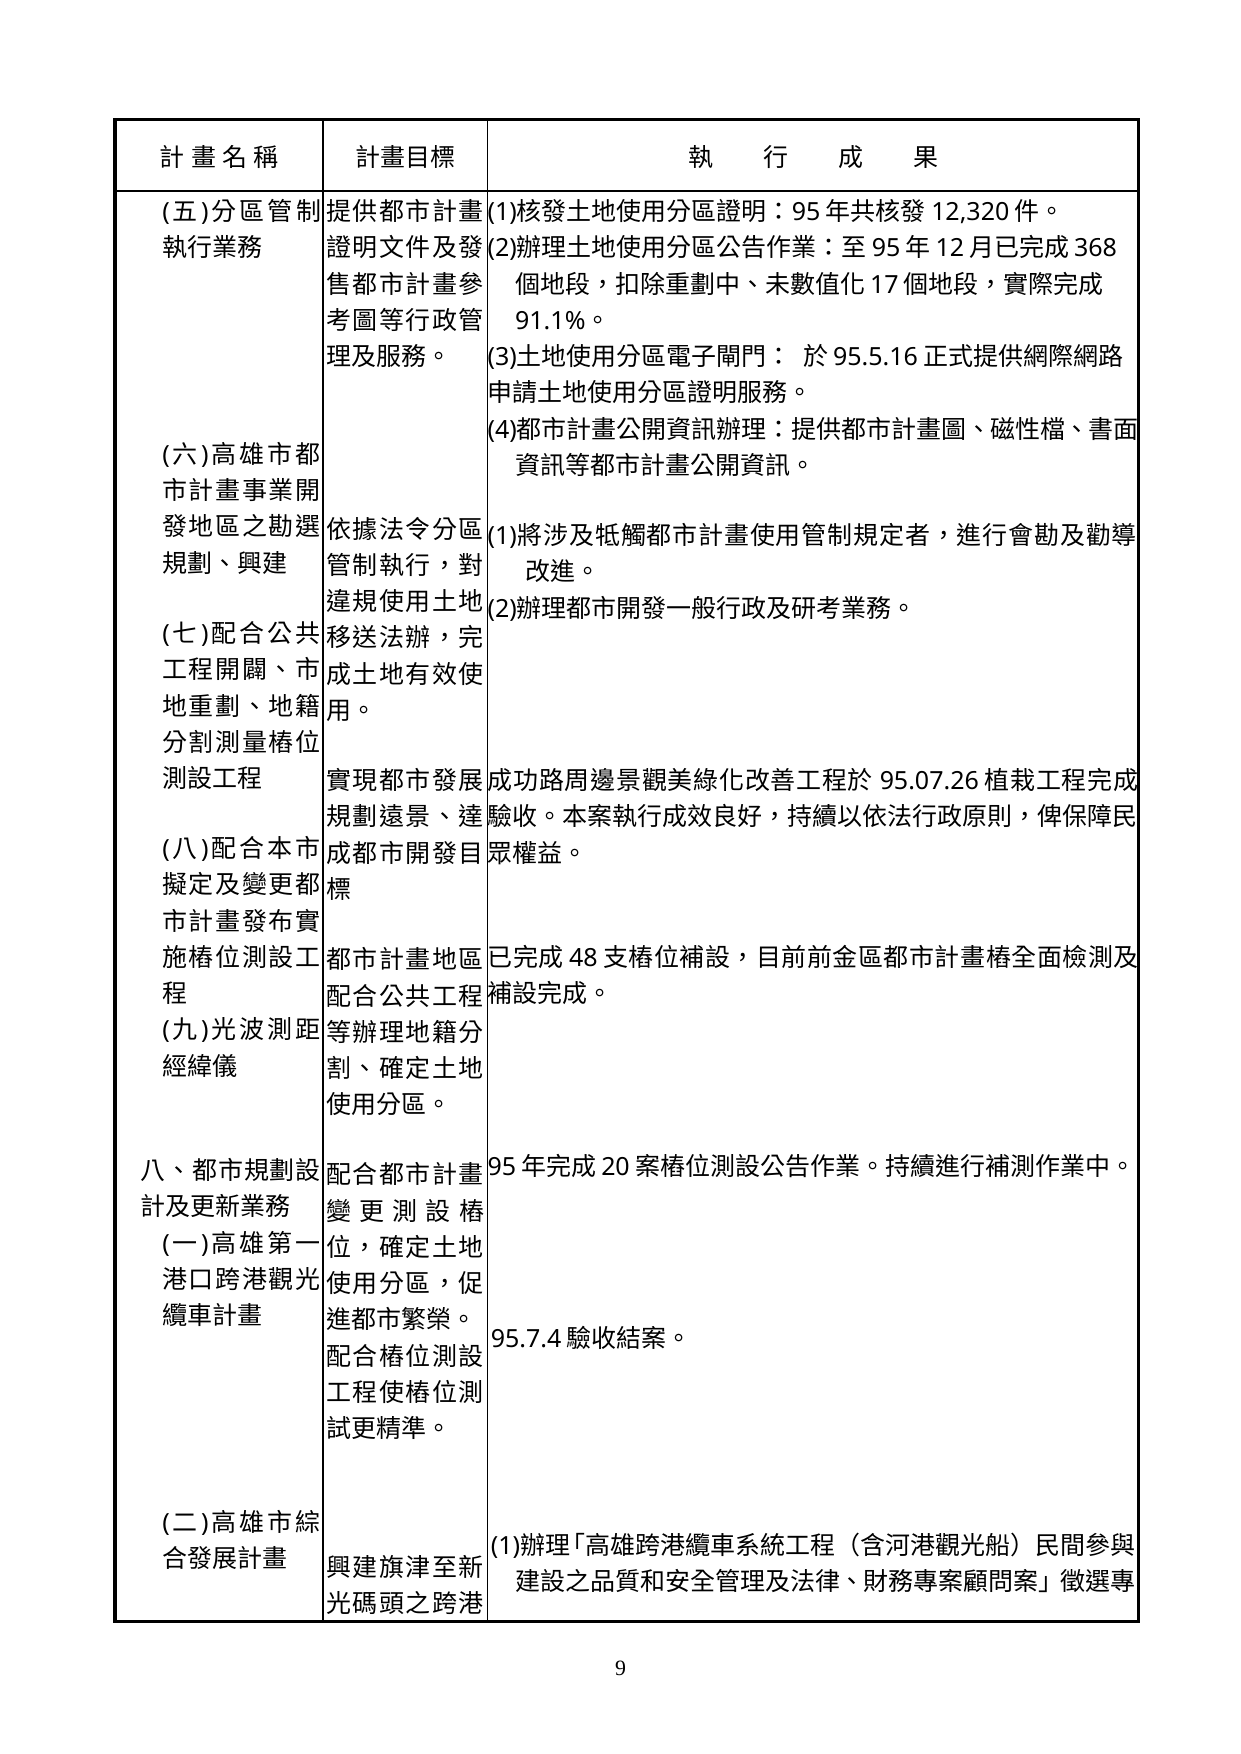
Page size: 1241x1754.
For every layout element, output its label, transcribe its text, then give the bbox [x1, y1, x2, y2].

table_header 執 行 成 果 [488, 121, 1137, 190]
table_cell 1.辦理區域及都會區發展研究。 2.研擬本市綜合發展計畫相關之都市發展策略。 3.配合修訂國土計畫法等法令。 4.辦理都市計畫公共設施多目標使用辦法相關業務。 5.辦理市長交辦案件可行性研究及先期規劃作業。 6.辦理市長交辦市政重大建設之興建營運推廣。 7.推廣都市發展成果。 1.發展都市計畫，增進都市發展品質。 2.順應發展需求及趨勢，調整都市發展結構及計畫。 3.建立健全都市規劃書、圖資訊。 1.健全並落實都市規劃法令，促進都市有秩序發展。 2.建立規劃法令反映、研修及解釋機制，提昇都市規劃及管理之品質。 1.擬定或修正地區性都市設計基準，提昇地區生活品質與改善都市景觀。 2. 辦理都市設計宣導及民眾參與，協調建設開發，繁榮本市經濟。 1.簡化都市設計審議機制，提昇審議效率。 2.辦理都市設計審議案件受理。 3.辦理土地使用開發許可案件受理。 1.都市更新調查規劃及協調、相關法令修訂及宣導。 2.都市更新事業計畫擬定及變更。 3.權利變換計畫擬定及變更。 4.召開都市更新審議委員會審議。 1.基金收支保管及運用。 2.研訂基金管理及投資方案。 1.辦理社區環境規劃、設計。 2.辦理社區發展機制協調及審議，強化民眾參與。 3.辦理社區規劃師、建築師輔導及協調。 1.都市公共空間環境改善及規劃設計。 2.建立民間參與公共建設、環境設計等協調機制。 3.辦理城鄉風貌改造計畫，改善社區環境，增進居住品質，塑造環境特色及景觀風貌。 1.擬定住宅政策及計畫，擘劃都市住宅發展願景。 2.建構高雄市住宅資訊系統，使市場資訊透明化、交易公平化。 3.規劃推動市有不動產證券化，活化公有資產。 1.辦理「旗津厝」推廣計畫之可行性分析與研究規劃，建構在地特有的居民文化。 2.辦理舊有中鋼職訓大樓更新。 1.國宅用地等之地籍調查、地上物處理及管理使用。 2.辦理國宅出售、出租相關事宜，協助中低收入戶解決居住問題，以安定生活。 協助社區辦理公共設施改善，提昇居住品質。 協助各國宅社區之管理維護作業，回歸公寓大廈管理條例由社區自主管理。 協助社區排除公共安全危害，保障市民生命及財產安全。 完成都市計畫規定必須為開發許可地區之開發許可業務之執行，促進地方有效利用，繁榮地方經濟。 1.執行都市計畫地區範圍內之新市區建設開發及都市更新地區之都市計畫專案、社區願景與都市更新再開發業務。 2.實現都市發展規劃願景，達成都市開發與都市更新目標，重建都市機能。 完成都市開發地區之拆遷安置，使開發地區工程順利並提高生活品質。 提供都市計畫證明文件及發售都市計畫參考圖等行政管理及服務。 依據法令分區管制執行，對違規使用土地移送法辦，完成土地有效使用。 實現都市發展規劃遠景、達成都市開發目標 都市計畫地區配合公共工程等辦理地籍分割、確定土地使用分區。 配合都市計畫變更測設樁位，確定土地使用分區，促進都市繁榮。 配合樁位測設工程使樁位測試更精準。 興建旗津至新光碼頭之跨港纜車系統，促進國際觀光旅遊之發展，迎接2009年世運會之到來。 綜合研析本市都市發展各項課題，作為都市開發策略之參考，以塑造本市為南部國際觀光門戶。 1.落實都市計畫法令。 2.改善居民生活品質，促進都市均衡發展。 引導內惟埤文化園區特定區合理發展與風貌型塑。 展現城市新風貌。 1.強化哨船頭休閒服務體系。 2.建立完善交通接駁設施。 3.塑造英式街區意象。 4.帶動周邊地區更新之發展 強化高雄港聯外道路之機能及安全性，提高市區道路服務品質。 1.重新定位舊有碼頭功能。 2.改善周邊景觀環境。 3.塑造港區地景意象。 4.達城市港合一目標。 [324, 192, 487, 1620]
table_header 計畫目標 [324, 121, 487, 190]
table_header 計 畫 名 稱 [117, 121, 322, 190]
table_cell (1)完成「南部國際觀光門戶系列─高雄第一港口跨港觀光纜車週邊場域改善計畫」報編，並奉行政院核示辦理。 (2)召開南南高高屏經濟發展產官學研論壇。 (3)召開「台88高雄港支線」等洲際貨櫃中心聯外運輸系統成果發表會。 (1)完成「高雄市綜合發展計畫」就提昇本市產業競爭力與經濟發展策略進行評估規劃。 (2)完成「高雄市都市發展願景規劃」，研擬本市11區未來發展願景。 (3)完成「旗津地區綜合發展計畫」。 配合內政部辦理「海岸法」制訂及「海岸地區」範圍之劃設。 審理台電公司「旗楠一次配電變電所新建工程都市計畫公共設施用地多目標使用」申請案。 (1)完成「高雄洲際海空雙港整合計畫-南星機場場址大地工程可行性評估案」。 (2)完成「評估規劃洲際貨櫃中心跨港高架銜接中山高速公路之可行性，及沿海路、台17線、沿海路高架銜接高雄潮洲快速道路之可行性案」規劃作業並續與高雄港務局、海軍等機關協調。 (3)辦理「旗津觀光旅館可行性評估、先期規劃暨招商前置作業專案顧問案」。 (4)完成「旗津地區旗后山至風車公園以北濱海陸域環境景觀改善基本規劃案」規劃作業。 (5)完成「捷運Ｒ17至Ｒ19站毗鄰國公有土地及其替代案策略規劃案」 (1)配合跨港纜車週邊場域改善及點亮港區政策，完成「旗后山週邊場域夜間照明工程」。 (2)辦理「高雄河港觀光轉運系統(含跨港纜車)設施興建營運BOT案」協商與公告作業。 (3)辦理「旗津地區整體發展推動小組」第15次至第23次會議資料彙整及方案管考作業。 (1)完成「水岸花香海洋博覽繪」漫畫書製作出版，行銷推廣高雄港週邊重要產業發展場域。 (2)辦理「洲際貨櫃中心周邊場域都市簡介影帶委製案」，以行銷推廣紅毛港及旗津場域。 (3)接待越南工商總會參訪團並簡報。 (4)接待國教輔導團人文及藝術領域，進行都市發展簡報及港區導覽。 (5)召開「陽光、魅力、旗津觀光大島」記者會，行銷推廣旗津行動計畫。 (1)都市計畫個案變更案件： 自95年1月至12月，完成公告實施案計有13件。 (2)主要計畫通盤檢討： 業已完成期末定案報告書，並提出主要計畫通盤檢討草案。 (3)細部計畫通盤檢討： 南高雄等7處細部計畫通盤檢討案：除多功能經貿園區等5處業已公告發布實施，另鼓山地區及小港、港墘第區業已完成期末審查及第3期款付款作業，刻檢視都市計畫書、圖草案中。 灣子內等7處細部計畫通盤檢討案：於本年間陸續公告發布實施。 北高雄除等3處細部計畫通盤檢討案：除高雄大學鄰近地區）細部計畫外已完成期末審查及第2期款付款作業，刻檢視都市計畫書、圖草案中，其餘於本年間陸續公告發布實施。 (1)都市計畫法高雄市施行細則： 94.6.23修正發布。 95.5.18修正發布，本次修法重點如下：住宅區不得為汽車駕駛訓練場、資訊休閒業場所使用；修正商業區內不得為應回收廢棄物資源回收貯存場使用，及配合殯葬管理條例公布施行，修正殯葬設施、殯葬設施經營業及殯葬禮儀服務業等名詞；調整乙種工業區之土地使用分區管制項目以分類方式列舉，同時增訂乙種工業區內得為汽車駕駛訓練場及應回收廢棄物資源回收貯存場使用；增列甲種工業區得為應回收廢棄物處理業使用；明定保護區得允許使用項目如經目的事業主管機關辦理審定時，得作必要之規定；配合文化資產保存法之名詞定義，修正保護區內禁止之使用項目；配合文化資產保存法之名詞定義，修正保存區之使用項目；配合殯葬管理條例之名詞定義，修正葬儀業區之使用項目；針對93年修法增訂分區管制禁止使用項目，基於信賴保護而訂定過渡條款，現因時效已過，將條文刪除。 (2)訂定都市計畫容積移轉實施辦法：94.7.1發布「高雄市都市計畫容積移轉許可審查要點」。 (1)為強化各地區發展願景與特色，並配合城市美學與永續發展觀念的引入，營造優質化與人性化的生活環境，針對本市相關都市設計地區進行研擬都市設計基準：三民區原農業區(農27、28) 都市設計基準、中都地區都市設計基準研議及變更高雄市都市計畫（崗山仔地區）細部計畫（第三次通盤檢討）案等。 (2)辦理或配合公會等進行都市設計法令相關宣導與教育訓練講習，召開都市設計法令與程序等疑義專案會議：已配合建築師公會辦理審議資訊系統講習、研習營，及召開相關專案會議。 (1)配合都市設計審議資訊系統開發，重新檢討修正本市都市設計審議規範等相關規定：已配合都市設計審議資訊系統辦理審議資料雙軌化作業並辦理凹子底地區簡化授權規定及完成95年度都市設計審議原則彙編修訂。 (2)95年共召開都市設計幹事會22次、委員會11次，計辦理170件都市設計審議申請案，核發都市設計審議許可180案（含變更設計）。 (3)完成多功能經貿園區分期分區開發計畫及開發許可審議規範修正公告。 (4)多功能經貿園區內多起重大開發案件，包括家樂福成功店、IKEA、中鋼企業總部已陸續完工開幕營運或動土興建；另統一夢時代購物中心開發案前百米園道完工，並進行通車及捐贈市府，展現實質開發成果。 (5)通過台電特貿三開發許可審議，並協調國有地地上物處理方式；完成職訓局南區職訓中心開發案開發許可協議書修訂，成為全國首宗因都市計畫變更，辦理開發負擔「捐贈」國有地之案例。 (6)接待總統參訪多功能經貿園區。 (1)協助民間2處更新區域之推動。 (2)本年度共召開都市更新審議委員會議共5次。 (3)委託民間規劃公司及學術團體進行規劃共5件。 (4)成立都市更新審議委員會幹事小組及訂定作業準則。 (1)將都更基金納入市府集中支付處理。 (2)本年度協調獲得3家行庫調降借款利率，減輕國宅基金利息負擔。 (3)基金回收款優先償還較高利率之借款，減輕債務負擔，本年度償還借款約20億元。 (1)完成「果貿國宅社區享溫馨活力再現社區改造計畫規劃」及「尋找城市遺珠－檨子林埤往日情懷規劃」： 由中央補助75萬元，地方自籌15萬元，透過社區建築師，及國宅委員會及里長、居民等共同進行討論規劃，過程中多次邀集政府單位及議員實際參與規劃，研擬規劃符合社區需求之成果。 (2)輔導屏順社區及寶華社區以雇工購料方式，由社區居民親自參與社區改造工作。 完成「左營台鐵新站入口意象暨康橋社區營造規劃設計及工程案」： 歷經多次協商溝通及社區建築師專業的建議後，研擬出利用花卉植栽、鋪面材質和燈光照明等元素，改善現有住戶背立面之視覺景觀，結合車站開放空間，創造出蓊鬱的綠意，提昇活動展演機制和開發無限商機，帶動地方繁榮。該計劃於規劃完成後，接續提報內政部營建署補助城鎮地貌改造工程，獲得500萬補助。 由建置的社區建築師辦理勝利、楠梓、三民等國小及龍華、正興國中社區學童通學道工程，並由社區規劃師助理與社區建築師進行計畫協調，如期完成工程。 (1)本府都發局角色 本市城鎮地貌營造主題發想 提案整合申請審查 聯外窗口、個案執行輔導 經費整合及請款作業 (2)「95年度城鎮地貌改造計畫」共核定17項計畫（含一階、二階、三階、獎助計畫）總共補助款一億七千八百四十三萬（獎助計畫為94年度評定績優，特核定獎補助款。 第一階段：1.高雄市圖書館前庭廣場改善規劃2.高雄市社會教育館青少年中心(景觀改造第2期)-園區景觀變臉工程3.愛河知性之旅-水生命與歷史之展示教育好場所-下水道展示館(力行站 興隆站)4.金獅湖風景區景觀改造工程5.左營舊城護城河改造工程6.高雄市電影圖書館建築物外觀夜間燈光照明 第二階段：1.下水道展示館工程(九如站)2.高雄港水案開發-3號船渠及11.12號碼頭開發工程3.高雄市社會教育館青少年中心變臉第二期4.高美館園區生態藝術廊道建構計畫 第三階段：1.西臨港線（12號碼頭至駁2）自行車道增設工程2.95年度高雄市政府周邊人行道景觀改善工程3.全市社區通學道工程4.高雄港水岸開發-3號船渠及11、12號碼頭開發工程5.博愛路世運大道工程 獎助計畫：1.旗后山週邊環境景觀及動線改善2.旗津厝推廣計畫規劃案3.左營台鐵入口意象景觀改善工程 積極依據「整體住宅政策」參與研擬「整體住宅實施方案（草案）」之研討會，經內政部彙整各項具體措施、工作項目、經費籌措及預期效益後，已於95.11.6函報行政院核定，於95.12.28結案。 1.辦理「大高雄地區不動產市場資料調查（第三期）」案，以結合公私部門相關資料，提供市民區、里的居住生活資源圖，方便居民作資訊檢索，於95.3.23完成驗收。 2.於95.12.4召開「住宅市場資料整合與運用之研究（第四期）」案網站揭幕儀式，為讓各界明瞭高雄住宅生活網資料庫功能以及推廣本網站之使用功能。 辦理「高雄市不動產證券化示範個案研究」案，除可活化公有資產，並可提高不動產使用率，且可舒緩資金壓力，於95.8.23完成驗收。 本案業於95.11.8辦理第2次期中報告審查會議，廠商分別於95.11.29、95.12.20、95.1.2等3次函報修正後期中定稿報告書，目前尚有「相關構想及圖面等」仍未於期中報告中呈現，正檢還報告書請廠商速補實再送中。 本案因配合本市消防局於興邦段116-1號地籌設南部備援中心等計畫，經本局第四科於95.8.9簽奉市長核准本工程停止辦理，已於95.8.18發函通知規劃設計及施工廠商辦理終止或解除契約。 1.經常派員巡查果貿段、獅甲段等國宅用地，同時配合市府落實環境自我管理及美綠化市容政策，於95年8、11月完成該二區用地管理維護發包作業，並陸續完工管理中。 2.獅甲二小段580、585、586地號等三筆用地擬出售處分案，業報送市議會11月審議通過，併陳報行政院核備中。 1.賡續辦理優惠措施促銷國宅，執行本市13個社區待售國宅及店鋪住宅銷售作業，以減輕國宅基金負擔， 95年共配標（租）售190戶，其中國宅出售152戶，店鋪住宅標售38戶。 獅甲國宅保留予紅毛港遷村土地安置戶遷購後之剩餘117戶，於95年4月開放受理一般民眾申購，至7月全部售罄。 君毅正勤社區保留之24戶店鋪，隨著前鎮5號船渠工程完工，於95年4月公告再推出公開標售，截至95年底共計標出22戶，回收國宅基金1億3千萬元。 2.賡續辦理紅毛港遷村土地安置戶申購國宅作業，95年共完成3戶。 3.持續辦理青年購屋貸款，截至95年共計核准203戶申請。 4.本市是唯一以不限定國宅社區按售價8折的優惠措施，協助弱勢家庭購宅，截至95年底計有95戶完成承購進住學明等國宅事宜。 5.95年度共受理國宅轉讓申請審查及國宅註銷註記890件。 6.實踐國宅剩餘戶於95年12月5日起受理申購，已於96年1月全部售罄。 補助果貿國宅等24國宅社區辦理電梯更新、監視系統更新、污水管更換、頂樓滲水修繕等社區公共設施改善，提昇居住品質與改善社區環境，營造安全、健康社區生活。 95年度輔導各國宅社區成立社區管理委員會，回歸適用公寓大廈管理條例，本市共54個國宅社區，已輔導完成26個社區報備，完成進度約50%。 協助排除前鋒西社區5、6、7棟，污水排水管阻塞，營造社區休閒環境改善，免於登革熱之威脅。 (1)完成旗后山週邊環境景觀及動線改善工程（陽光大道）規劃設計，並於95.12.11開工。 (2)95.12.20修正通過多功能經貿園區園道四簡易美綠化工程規劃設計細設圖。 3.(3)95.08完成製作林蔭大道景觀3D電腦模擬動畫，預擬國道進入市區之林蔭大道景觀，模擬之場域從愛河口之海邊路、五福路口到漁港路、高速公路，沿途經港區、多功能經貿園區及自由貿易港區。 (1)辦理「光榮（13-15號）碼頭週邊環境改造工程」，打開舊有港區圍牆，提供市民及遊客親港及觀海休憩綠地空間、活化都市景觀，提供大型展演活動場所。 第一期工程為將高雄港登1、登2及13-15號碼頭（臨港線以西）腹地地坪整地，環境簡易美綠化處理及施作照明設施，改造地貌景觀。工程於95年9月15日完工。 第二期工程為將13-15號碼頭（臨港線以東）及海邊路西側人行道納入整體景觀地貌改造範圍。 將原位於13號碼頭苓中派出所遷移至港區18號碼頭，以促進13-15號碼頭整體場域開發。於95年11月16日完工。 (2)百米園道開闢工程： 協調中石化公司無償提供土地，由本府先行闢建。於廣停五及園道五開闢20m寬雙向4線道路，並開闢30m寬人行綠帶，提供行人休閒步行空間。本案已於95年3月24日完工。 提供市民便捷之交通要道，紓解由中山路至中華路及成功路間之交通，並帶動多功能經貿園區之產業活動，增加商機。 辦理都市開發後續管理維護工程(94年度新光輪渡站南側85M綠帶、金獅湖風景區暨中區焚化廠間聯外道路及5號船渠管理維護工程），於95.12完工。 (1)核發土地使用分區證明：95年共核發 12,320件。 (2)辦理土地使用分區公告作業：至95年12月已完成368個地段，扣除重劃中、未數值化17個地段，實際完成91.1%。 (3)土地使用分區電子閘門： 於95.5.16正式提供網際網路申請土地使用分區證明服務。 (4)都市計畫公開資訊辦理：提供都市計畫圖、磁性檔、書面資訊等都市計畫公開資訊。 (1)將涉及牴觸都市計畫使用管制規定者，進行會勘及勸導改進。 (2)辦理都市開發一般行政及研考業務。 成功路周邊景觀美綠化改善工程於95.07.26植栽工程完成驗收。本案執行成效良好，持續以依法行政原則，俾保障民眾權益。 已完成48支樁位補設，目前前金區都市計畫樁全面檢測及補設完成。 95年完成20案樁位測設公告作業。持續進行補測作業中。 95.7.4驗收結案。 (1)辦理「高雄跨港纜車系統工程（含河港觀光船）民間參與建設之品質和安全管理及法律、財務專案顧問案」徵選專案顧問。 (2)辦理「旗后山週邊場域夜間照明及動線景觀改善工程」。 完成「高雄市綜合發展計畫─提昇本市產業競爭力與經濟發展策略規劃案」。 (1)依都市計畫法第22條、第26條及都市計畫定期通盤檢討實施辦法規定辦理。 (2)本市共有 30 個細部計畫 ，目前共有 14 處辦理通盤檢討。 (3)後續將協調都委會加速審議，加速規劃作業，預定明年度執行完畢 (1)藉由電腦模擬城市空間的方法，協助處理開發個案空間整合形塑與審議作業。 (2)完成都市設計審議許可書圖資料建檔，以利統計分析，回饋規定修正與品質控管。另提供更好的都市設計審議相關資料以達到便民之服務品質提昇。 (3)舉辦「第二屆優良都市設計評選大獎」、「都市空間攝影比賽」頒獎典禮暨都市設計研習營活動，以展現本區優質之風貌特色及本市都市設計審議相關建設成果。 (1)提出本市中山路與博愛路都市設計整體發展構想，以配合2009世運會，改善提升本市中山路與博愛路之本市重要的景觀軸線，塑造國際都市風貌。 (2)辦理本市重要南北縱軸線兩側建築物及環境景觀改造創意競圖。研擬「高雄市美麗島大道及博愛世運大道兩側地區」都市設計基準條文，做為都市設計管制依據。 (3)本案競圖活動及相關文宣結合「高雄厝來挽面計畫」宣導，鼓勵民眾參與並藉由「高雄厝來挽面計畫」補助措施實質推動都市環境更新。 (1)完成哨船頭更新地區安船街區暨關稅局宿舍區更新先期評估。 (2)拆除安船街區本局管理土地之違章建築物。 (3)研擬徵求都市更新實施者之招商文件。 (1)道路徵收 本工程道路用地總徵收面積24公頃 第一期（164筆土地，面積10.0421公頃）：徵收金額5.8億元，已於94.11.24徵收完畢。 第二期（172筆土地，面積6.252983公頃）：徵收金額3.75億元，已於95.6.22徵收完畢。 鳳林國中遷校預定地（51筆土地，面積2.9471公頃）：徵收金額1.66億元，已於95.2.23徵收完畢。 公地撥用：辦理中。 (2)土地改良物補償 第一期土地改良物查估：95.8.1提存公庫辦理完竣，總補償金11,816,755元。 鳳林國中遷校預定地：95.10.24提存公庫辦理完竣，總補償金3,103,622元 第二期地上物查估：95.11.24起開始補償金發放，96.1.2~96.1.5複估，有具建築改良物者16人合法面積核算錯誤已另案陳核中。 (3)道路工程 第一標：工程經費約3.8億，至目前為止共估驗5次，已執行1.82億元；至95.12.31止，實際進度51.4％，超前22.5％。 第二標：於95.12.1完成工程契約簽訂，工程經費約2.4億。預計96.3月開工。 (1)辦理高雄港1~22號碼頭規劃國際徵選： 分別於95.09.20及95.11.16辦理第一及第二階段評選作業。 95.11.17辦理作品發表及頒獎典禮，最優團隊荷蘭KWF團隊將於8個月提出水岸開發整體策略。 (2)營造光榮碼頭景觀廊道白色沙灘景觀遊憩工程辦理：於95.12.04開工，95.12.21竣工。 (3)光榮碼頭願景展示館設立： 為國際徵選案成果展示、行銷、推廣，設立願景展示展館整體行銷本市水岸建設成果。 95.11.16主體完成，95.12.03舉行開館，供民眾參觀並蒐集民意作為水岸開發整體策略參考。 [488, 192, 1137, 1620]
table_cell (五)分區管制執行業務 (六)高雄市都市計畫事業開發地區之勘選規劃、興建 (七)配合公共工程開闢、市地重劃、地籍分割測量樁位測設工程 (八)配合本市擬定及變更都市計畫發布實施樁位測設工程 (九)光波測距經緯儀 八、都市規劃設計及更新業務 (一)高雄第一港口跨港觀光纜車計畫 (二)高雄市綜合發展計畫 [117, 192, 322, 1620]
